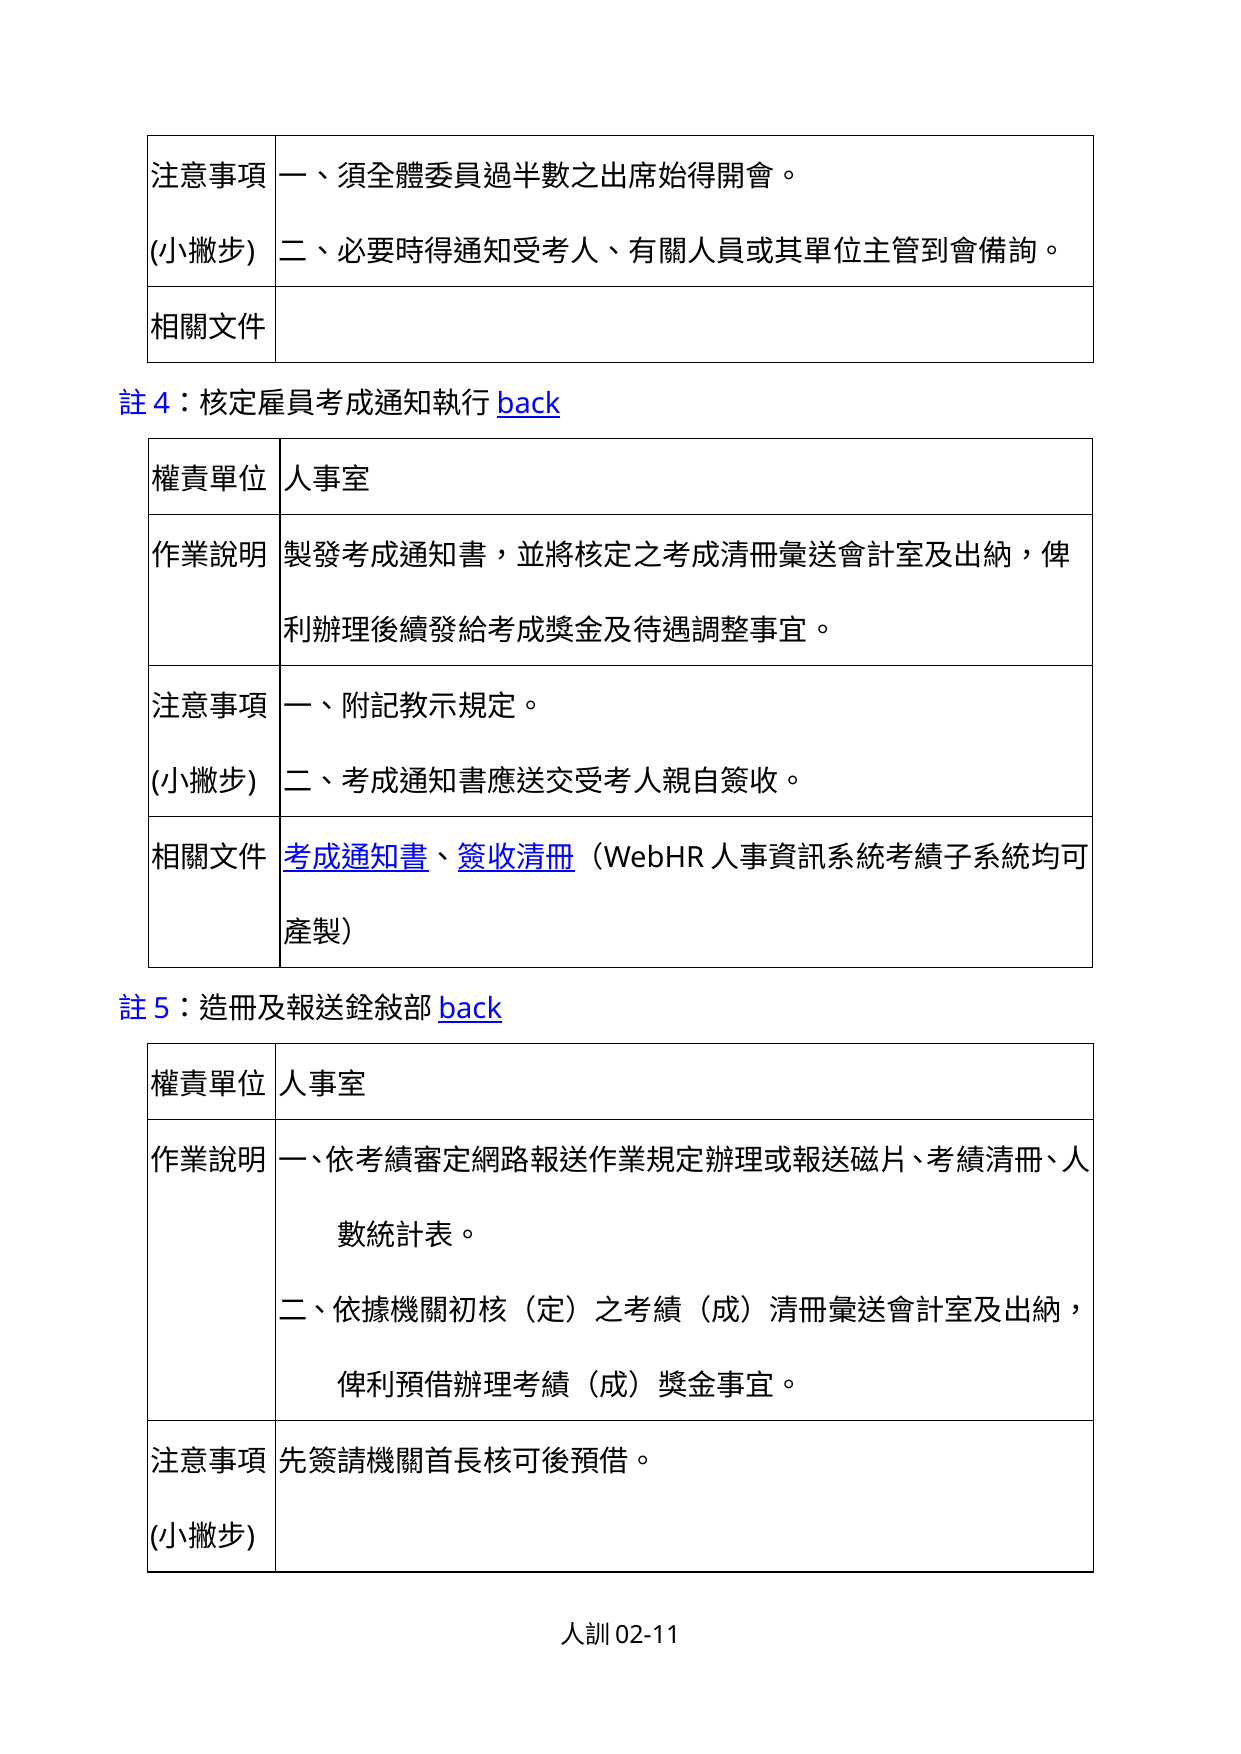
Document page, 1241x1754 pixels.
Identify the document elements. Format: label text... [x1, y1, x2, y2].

table_cell 製發考成通知書，並將核定之考成清冊彙送會計室及出納，俾利辦理後續發給考成獎金及待遇調整事宜。 [281, 515, 1092, 665]
table_cell 一、附記教示規定。 二、考成通知書應送交受考人親自簽收。 [281, 666, 1092, 816]
text 註4：核定雇員考成通知執行back [118, 363, 1122, 438]
table_cell 先簽請機關首長核可後預借。 [276, 1421, 1093, 1571]
table_cell 作業說明 [148, 1120, 275, 1420]
table_cell 一、須全體委員過半數之出席始得開會。 二、必要時得通知受考人、有關人員或其單位主管到會備詢。 [276, 136, 1093, 286]
table_cell 考成通知書、簽收清冊（WebHR人事資訊系統考績子系統均可產製） [281, 817, 1092, 967]
table_cell 注意事項 (小撇步) [148, 136, 275, 286]
table_cell 一、依考績審定網路報送作業規定辦理或報送磁片、考績清冊、人數統計表。 二、依據機關初核（定）之考績（成）清冊彙送會計室及出納，俾利預借辦理考績（成）獎金事宜。 [276, 1120, 1093, 1420]
table_header 權責單位 [149, 439, 279, 514]
table_header 人事室 [281, 439, 1092, 514]
table_header 權責單位 [148, 1044, 275, 1119]
table_cell 注意事項 (小撇步) [149, 666, 279, 816]
table_cell 作業說明 [149, 515, 279, 665]
table_header 人事室 [276, 1044, 1093, 1119]
text 註5：造冊及報送銓敍部back [118, 968, 1122, 1043]
table_cell [276, 287, 1093, 362]
table_cell 相關文件 [148, 287, 275, 362]
table_cell 相關文件 [149, 817, 279, 967]
table_cell 注意事項 (小撇步) [148, 1421, 275, 1571]
